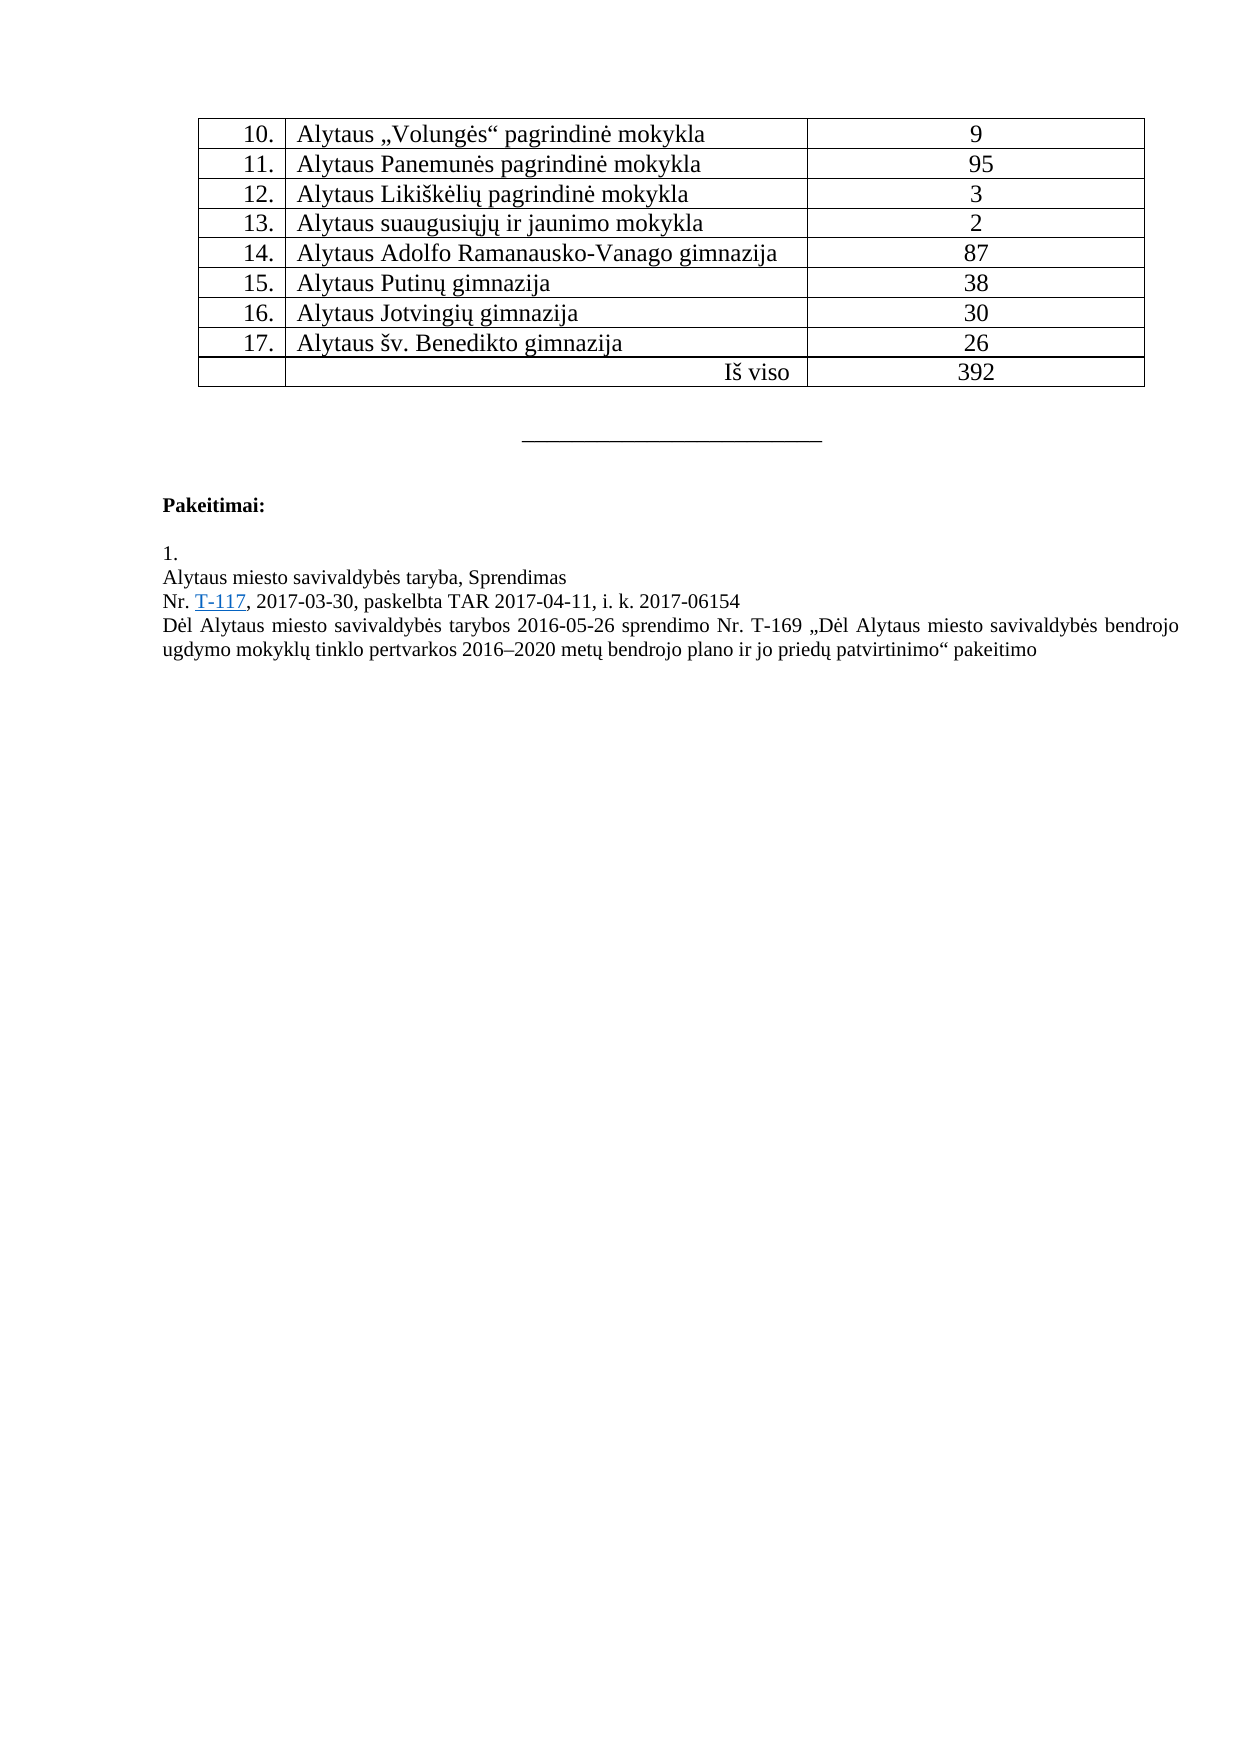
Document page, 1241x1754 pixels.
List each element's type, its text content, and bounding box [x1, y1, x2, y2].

table_cell 12. [199, 179, 285, 207]
table_cell Alytaus suaugusiųjų ir jaunimo mokykla [286, 209, 807, 237]
table_cell 17. [199, 328, 285, 356]
text ________________________ [162, 416, 1181, 445]
table_cell 26 [808, 328, 1144, 356]
table_cell 2 [808, 209, 1144, 237]
table_cell Alytaus Putinų gimnazija [286, 268, 807, 297]
table_cell Alytaus Likiškėlių pagrindinė mokykla [286, 179, 807, 207]
table_cell 392 [808, 358, 1144, 386]
table_cell 15. [199, 268, 285, 297]
table_cell 87 [808, 238, 1144, 267]
table_cell Alytaus Adolfo Ramanausko-Vanago gimnazija [286, 238, 807, 267]
table_cell Alytaus Panemunės pagrindinė mokykla [286, 149, 807, 178]
text Alytaus miesto savivaldybės taryba, Sprendimas [162, 565, 1181, 589]
table_cell [199, 358, 285, 386]
table_cell 14. [199, 238, 285, 267]
text 1. [162, 541, 1181, 565]
text Nr. T-117, 2017-03-30, paskelbta TAR 2017-04-11, i. k. 2017-06154 [162, 589, 1181, 613]
table_cell Alytaus šv. Benedikto gimnazija [286, 328, 807, 356]
table_cell 13. [199, 209, 285, 237]
table_cell 10. [199, 119, 285, 148]
table_cell Alytaus Jotvingių gimnazija [286, 298, 807, 327]
table_cell 9 [808, 119, 1144, 148]
text Dėl Alytaus miesto savivaldybės tarybos 2016-05-26 sprendimo Nr. T-169 „Dėl Alytaus miesto savivaldybės bendrojo ugdymo mokyklų tinklo pertvarkos 2016–2020 metų bendrojo plano ir jo priedų patvirtinimo“ pakeitimo [162, 613, 1181, 661]
table_cell 95 [808, 149, 1144, 178]
table_cell Alytaus „Volungės“ pagrindinė mokykla [286, 119, 807, 148]
table_cell 11. [199, 149, 285, 178]
table_cell 38 [808, 268, 1144, 297]
table_cell Iš viso [286, 358, 807, 386]
text Pakeitimai: [162, 493, 1181, 517]
table_cell 3 [808, 179, 1144, 207]
table_cell 16. [199, 298, 285, 327]
table_cell 30 [808, 298, 1144, 327]
